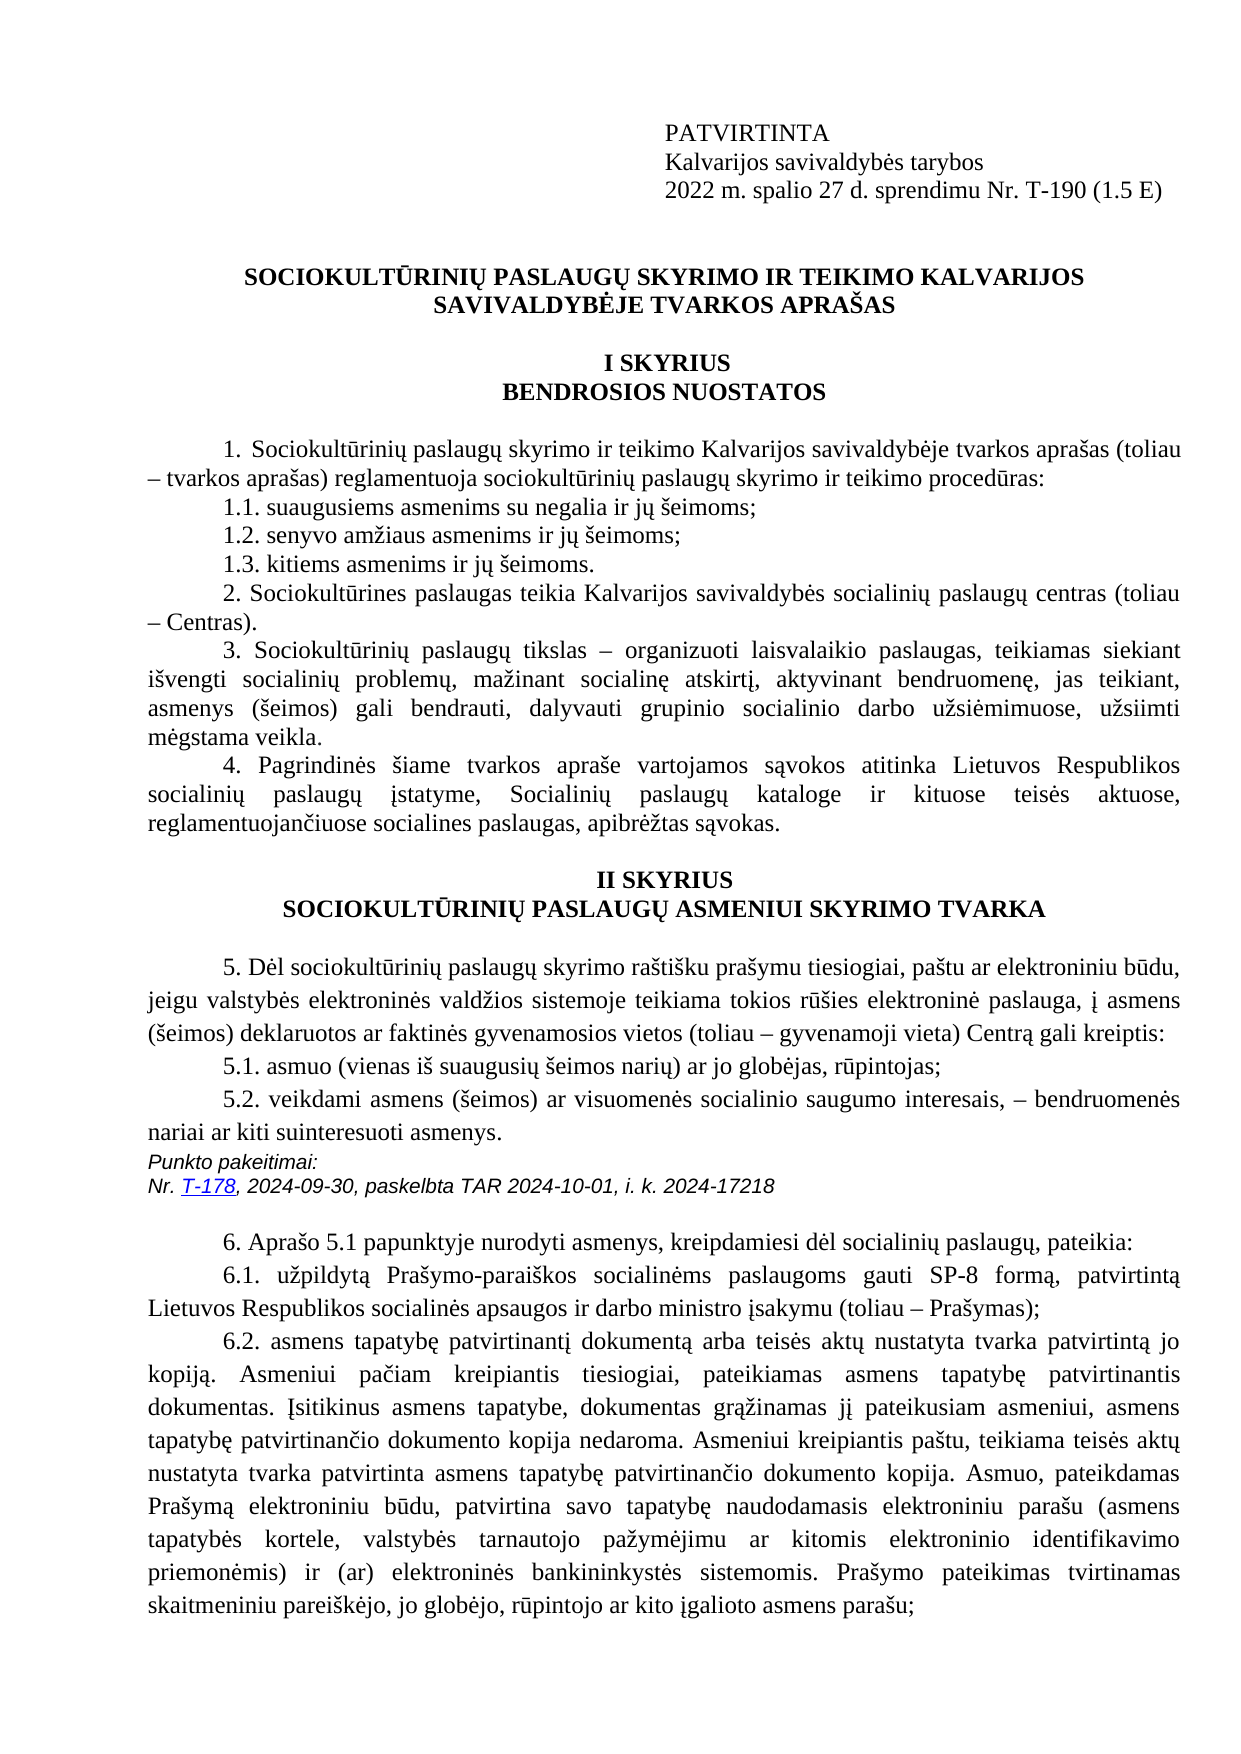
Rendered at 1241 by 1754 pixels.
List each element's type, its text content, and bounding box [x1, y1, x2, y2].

text II SKYRIUS [148, 866, 1181, 894]
text 1. Sociokultūrinių paslaugų skyrimo ir teikimo Kalvarijos savivaldybėje tvarkos aprašas (toliau – tvarkos aprašas) reglamentuoja sociokultūrinių paslaugų skyrimo ir teikimo procedūras: [148, 434, 1181, 492]
text 5.2. veikdami asmens (šeimos) ar visuomenės socialinio saugumo interesais, – bendruomenės nariai ar kiti suinteresuoti asmenys. [148, 1084, 1181, 1146]
text 1.3. kitiems asmenims ir jų šeimoms. [148, 549, 1181, 578]
text PATVIRTINTA [664, 118, 1181, 147]
text 6. Aprašo 5.1 papunktyje nurodyti asmenys, kreipdamiesi dėl socialinių paslaugų, pateikia: [148, 1227, 1181, 1255]
text SOCIOKULTŪRINIŲ PASLAUGŲ ASMENIUI SKYRIMO TVARKA [148, 894, 1181, 923]
text Punkto pakeitimai: [148, 1150, 1181, 1174]
text 1.2. senyvo amžiaus asmenims ir jų šeimoms; [148, 521, 1181, 549]
text BENDROSIOS NUOSTATOS [148, 377, 1181, 406]
text 2. Sociokultūrines paslaugas teikia Kalvarijos savivaldybės socialinių paslaugų centras (toliau – Centras). [148, 578, 1181, 636]
text SOCIOKULTŪRINIŲ PASLAUGŲ SKYRIMO IR TEIKIMO KALVARIJOS SAVIVALDYBĖJE TVARKOS APRAŠAS [148, 262, 1181, 319]
text I SKYRIUS [148, 348, 1181, 377]
text 3. Sociokultūrinių paslaugų tikslas – organizuoti laisvalaikio paslaugas, teikiamas siekiant išvengti socialinių problemų, mažinant socialinę atskirtį, aktyvinant bendruomenę, jas teikiant, asmenys (šeimos) gali bendrauti, dalyvauti grupinio socialinio darbo užsiėmimuose, užsiimti mėgstama veikla. [148, 636, 1181, 751]
text 5. Dėl sociokultūrinių paslaugų skyrimo raštišku prašymu tiesiogiai, paštu ar elektroniniu būdu, jeigu valstybės elektroninės valdžios sistemoje teikiama tokios rūšies elektroninė paslauga, į asmens (šeimos) deklaruotos ar faktinės gyvenamosios vietos (toliau – gyvenamoji vieta) Centrą gali kreiptis: [148, 952, 1181, 1047]
text 2022 m. spalio 27 d. sprendimu Nr. T-190 (1.5 E) [664, 176, 1181, 204]
text 6.2. asmens tapatybę patvirtinantį dokumentą arba teisės aktų nustatyta tvarka patvirtintą jo kopiją. Asmeniui pačiam kreipiantis tiesiogiai, pateikiamas asmens tapatybę patvirtinantis dokumentas. Įsitikinus asmens tapatybe, dokumentas grąžinamas jį pateikusiam asmeniui, asmens tapatybę patvirtinančio dokumento kopija nedaroma. Asmeniui kreipiantis paštu, teikiama teisės aktų nustatyta tvarka patvirtinta asmens tapatybę patvirtinančio dokumento kopija. Asmuo, pateikdamas Prašymą elektroniniu būdu, patvirtina savo tapatybę naudodamasis elektroniniu parašu (asmens tapatybės kortele, valstybės tarnautojo pažymėjimu ar kitomis elektroninio identifikavimo priemonėmis) ir (ar) elektroninės bankininkystės sistemomis. Prašymo pateikimas tvirtinamas skaitmeniniu pareiškėjo, jo globėjo, rūpintojo ar kito įgalioto asmens parašu; [148, 1326, 1181, 1619]
text 6.1. užpildytą Prašymo-paraiškos socialinėms paslaugoms gauti SP-8 formą, patvirtintą Lietuvos Respublikos socialinės apsaugos ir darbo ministro įsakymu (toliau – Prašymas); [148, 1260, 1181, 1321]
text 5.1. asmuo (vienas iš suaugusių šeimos narių) ar jo globėjas, rūpintojas; [148, 1051, 1181, 1080]
text Nr. T-178, 2024-09-30, paskelbta TAR 2024-10-01, i. k. 2024-17218 [148, 1174, 1181, 1198]
text 4. Pagrindinės šiame tvarkos apraše vartojamos sąvokos atitinka Lietuvos Respublikos socialinių paslaugų įstatyme, Socialinių paslaugų kataloge ir kituose teisės aktuose, reglamentuojančiuose socialines paslaugas, apibrėžtas sąvokas. [148, 751, 1181, 837]
text 1.1. suaugusiems asmenims su negalia ir jų šeimoms; [148, 492, 1181, 521]
text Kalvarijos savivaldybės tarybos [664, 147, 1181, 176]
